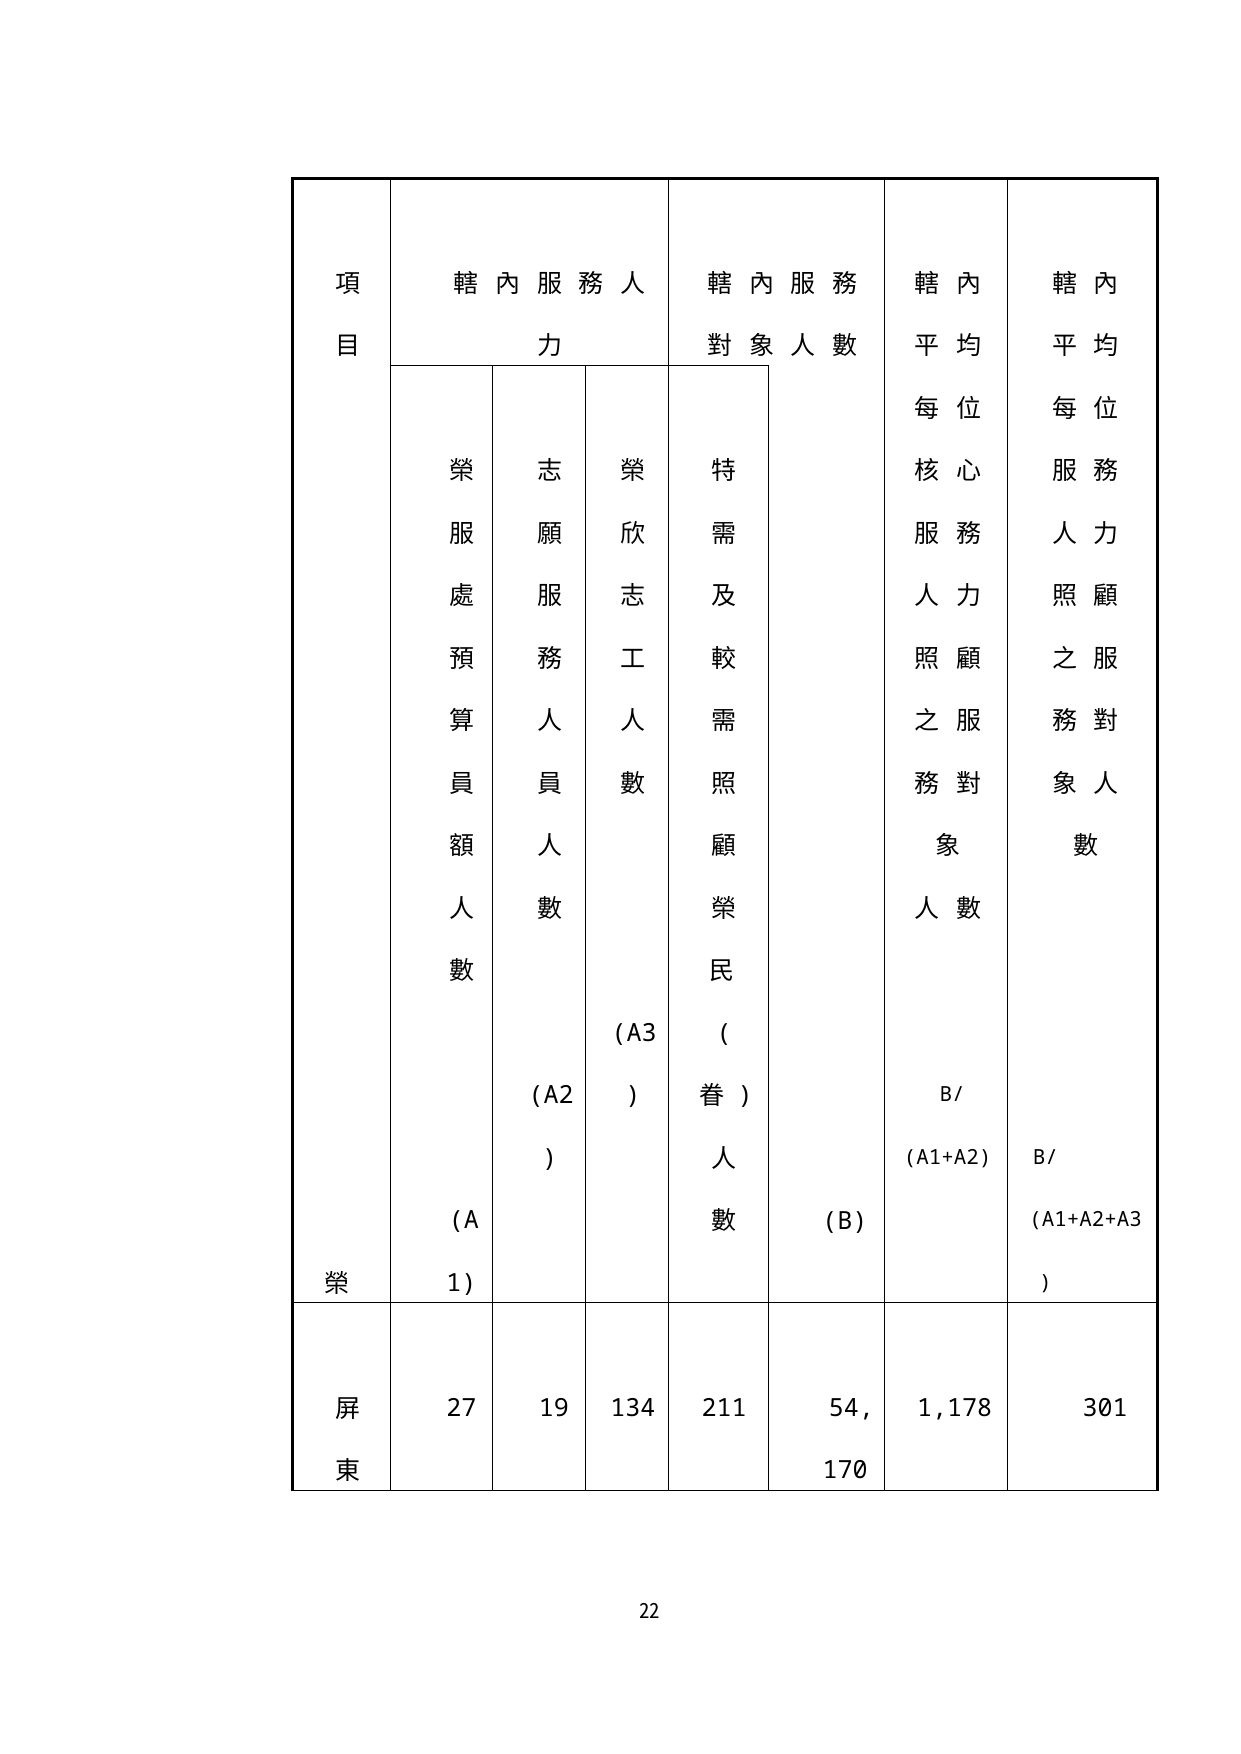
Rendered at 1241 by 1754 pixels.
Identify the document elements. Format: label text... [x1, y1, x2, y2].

table_cell 27 [391, 1303, 492, 1490]
table_header 轄內平均 每位核心服務人力照顧之服務對象 人數 B/(A1+A2) [885, 180, 1007, 1302]
table_cell (B) [769, 365, 884, 1302]
table_cell 志願服務人員 人數 (A2) [493, 366, 585, 1302]
table_cell 屏東 [294, 1303, 390, 1490]
table_cell 54,170 [769, 1303, 884, 1490]
table_cell 1,178 [885, 1303, 1007, 1490]
table_cell 134 [586, 1303, 668, 1490]
table_cell 榮服處 預算員額人數 (A1) [391, 366, 492, 1302]
table_header 項目 榮服處 [294, 180, 390, 1302]
table_cell 211 [669, 1303, 768, 1490]
table_header 轄內服務人力 [391, 180, 668, 365]
table_cell 特需及 較需照顧榮民(眷) 人數 [669, 366, 768, 1302]
table_header 轄內平均 每位服務人力照顧之服務對象人數 B/(A1+A2+A3) [1008, 180, 1156, 1302]
table_cell 榮欣志工人數 (A3) [586, 366, 668, 1302]
table_cell 301 [1008, 1303, 1156, 1490]
table_header 轄內服務 對象人數 [669, 180, 884, 365]
table_cell 19 [493, 1303, 585, 1490]
